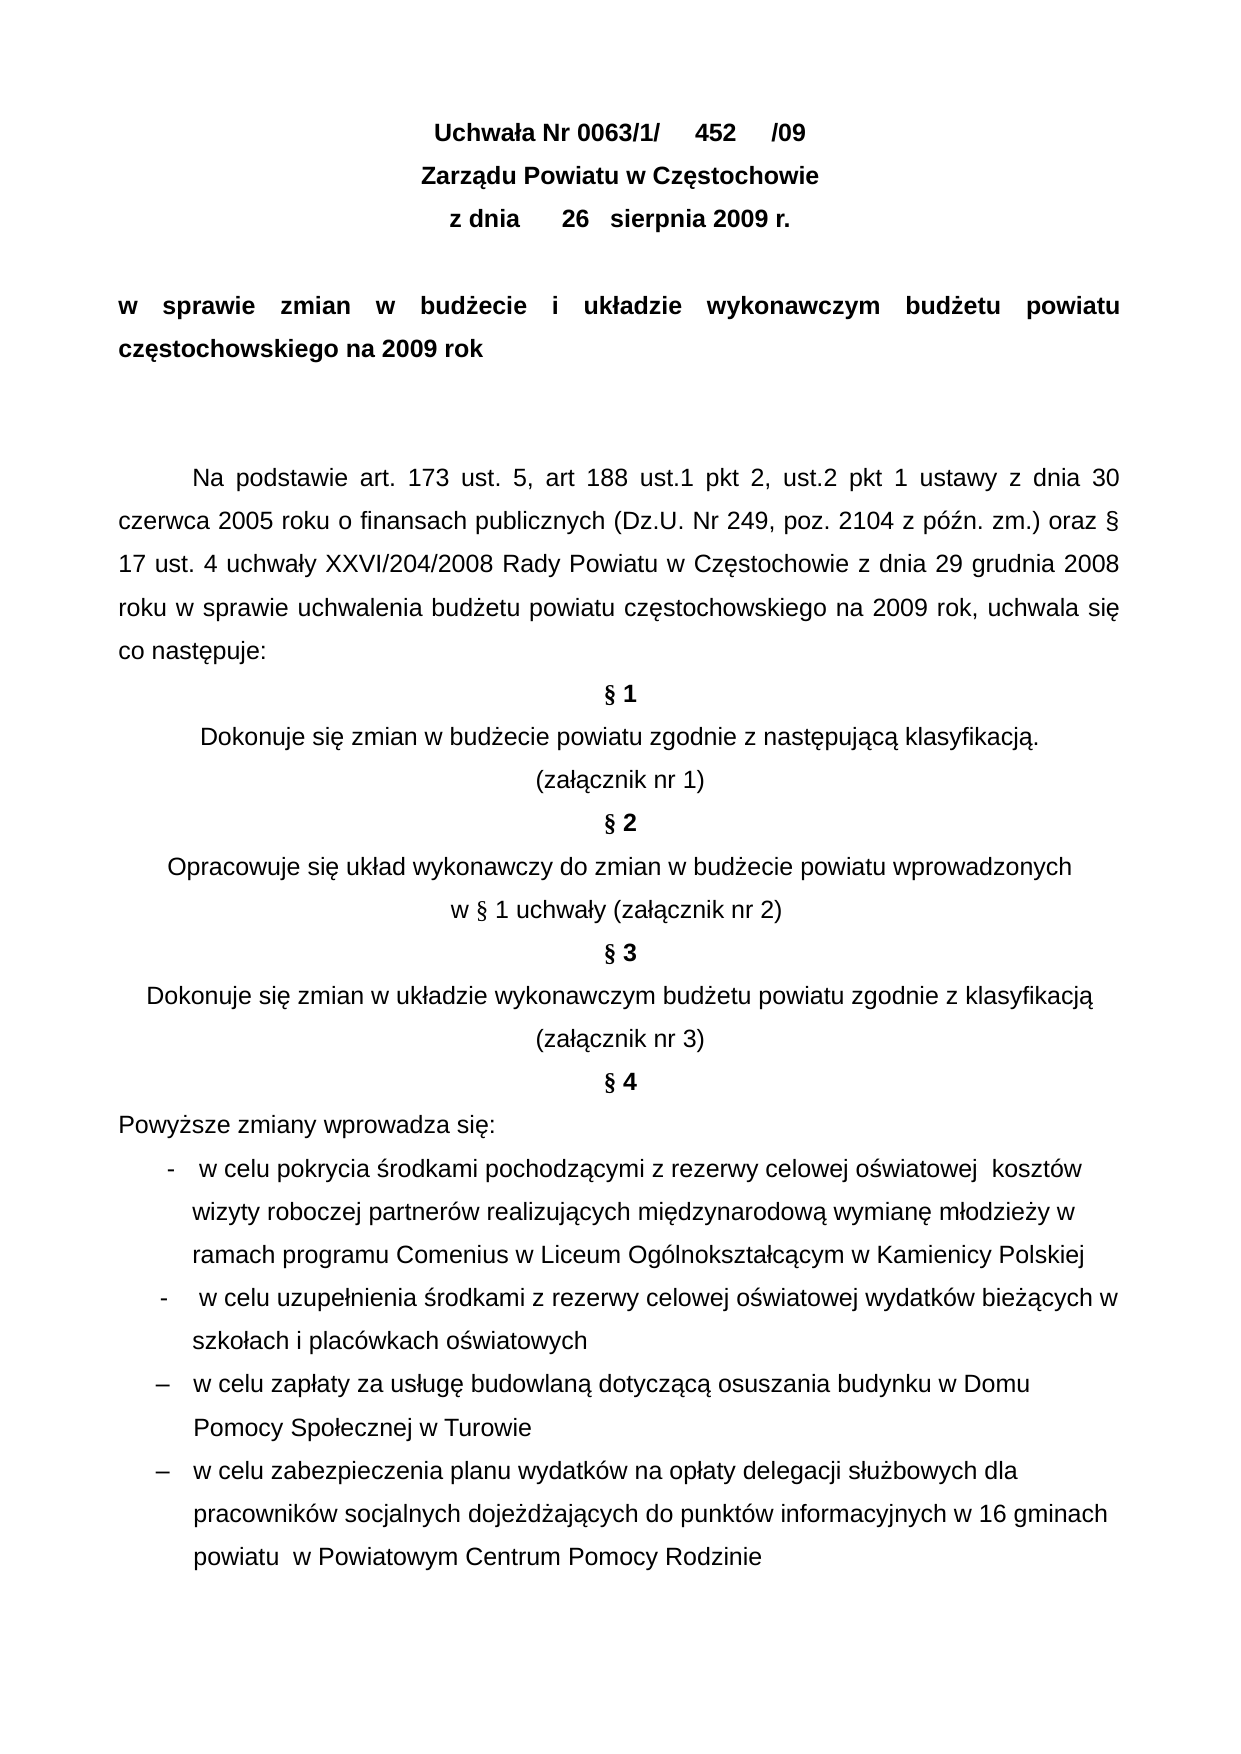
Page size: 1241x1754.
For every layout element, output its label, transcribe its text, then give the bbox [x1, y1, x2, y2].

list w celu zabezpieczenia planu wydatków na opłaty delegacji służbowych dla pracowników socjalnych dojeżdżających do punktów informacyjnych w 16 gminach powiatu w Powiatowym Centrum Pomocy Rodzinie [156, 1456, 1122, 1571]
text Dokonuje się zmian w układzie wykonawczym budżetu powiatu zgodnie z klasyfikacją (załącznik nr 3) [118, 981, 1122, 1053]
text § 2 [118, 808, 1122, 837]
text § 4 [118, 1067, 1122, 1096]
text (załącznik nr 1) [118, 765, 1122, 794]
text w sprawie zmian w budżecie i układzie wykonawczym budżetu powiatu częstochowskiego na 2009 rok [118, 291, 1122, 362]
text - w celu pokrycia środkami pochodzącymi z rezerwy celowej oświatowej kosztów wizyty roboczej partnerów realizujących międzynarodową wymianę młodzieży w ramach programu Comenius w Liceum Ogólnokształcącym w Kamienicy Polskiej [118, 1154, 1122, 1269]
text Zarządu Powiatu w Częstochowie [118, 161, 1122, 190]
text § 3 [118, 938, 1122, 967]
text z dnia 26 sierpnia 2009 r. [118, 204, 1122, 233]
text Dokonuje się zmian w budżecie powiatu zgodnie z następującą klasyfikacją. [118, 722, 1122, 751]
text Opracowuje się układ wykonawczy do zmian w budżecie powiatu wprowadzonych w § 1 uchwały (załącznik nr 2) [118, 851, 1122, 923]
text Na podstawie art. 173 ust. 5, art 188 ust.1 pkt 2, ust.2 pkt 1 ustawy z dnia 30 czerwca 2005 roku o finansach publicznych (Dz.U. Nr 249, poz. 2104 z późn. zm.) oraz § 17 ust. 4 uchwały XXVI/204/2008 Rady Powiatu w Częstochowie z dnia 29 grudnia 2008 roku w sprawie uchwalenia budżetu powiatu częstochowskiego na 2009 rok, uchwala się co następuje: [118, 463, 1122, 664]
text Uchwała Nr 0063/1/ 452 /09 [118, 118, 1122, 147]
list w celu zapłaty za usługę budowlaną dotyczącą osuszania budynku w Domu Pomocy Społecznej w Turowie [156, 1369, 1122, 1441]
text § 1 [118, 679, 1122, 708]
text Powyższe zmiany wprowadza się: [118, 1111, 1122, 1139]
text - w celu uzupełnienia środkami z rezerwy celowej oświatowej wydatków bieżących w szkołach i placówkach oświatowych [118, 1283, 1122, 1355]
